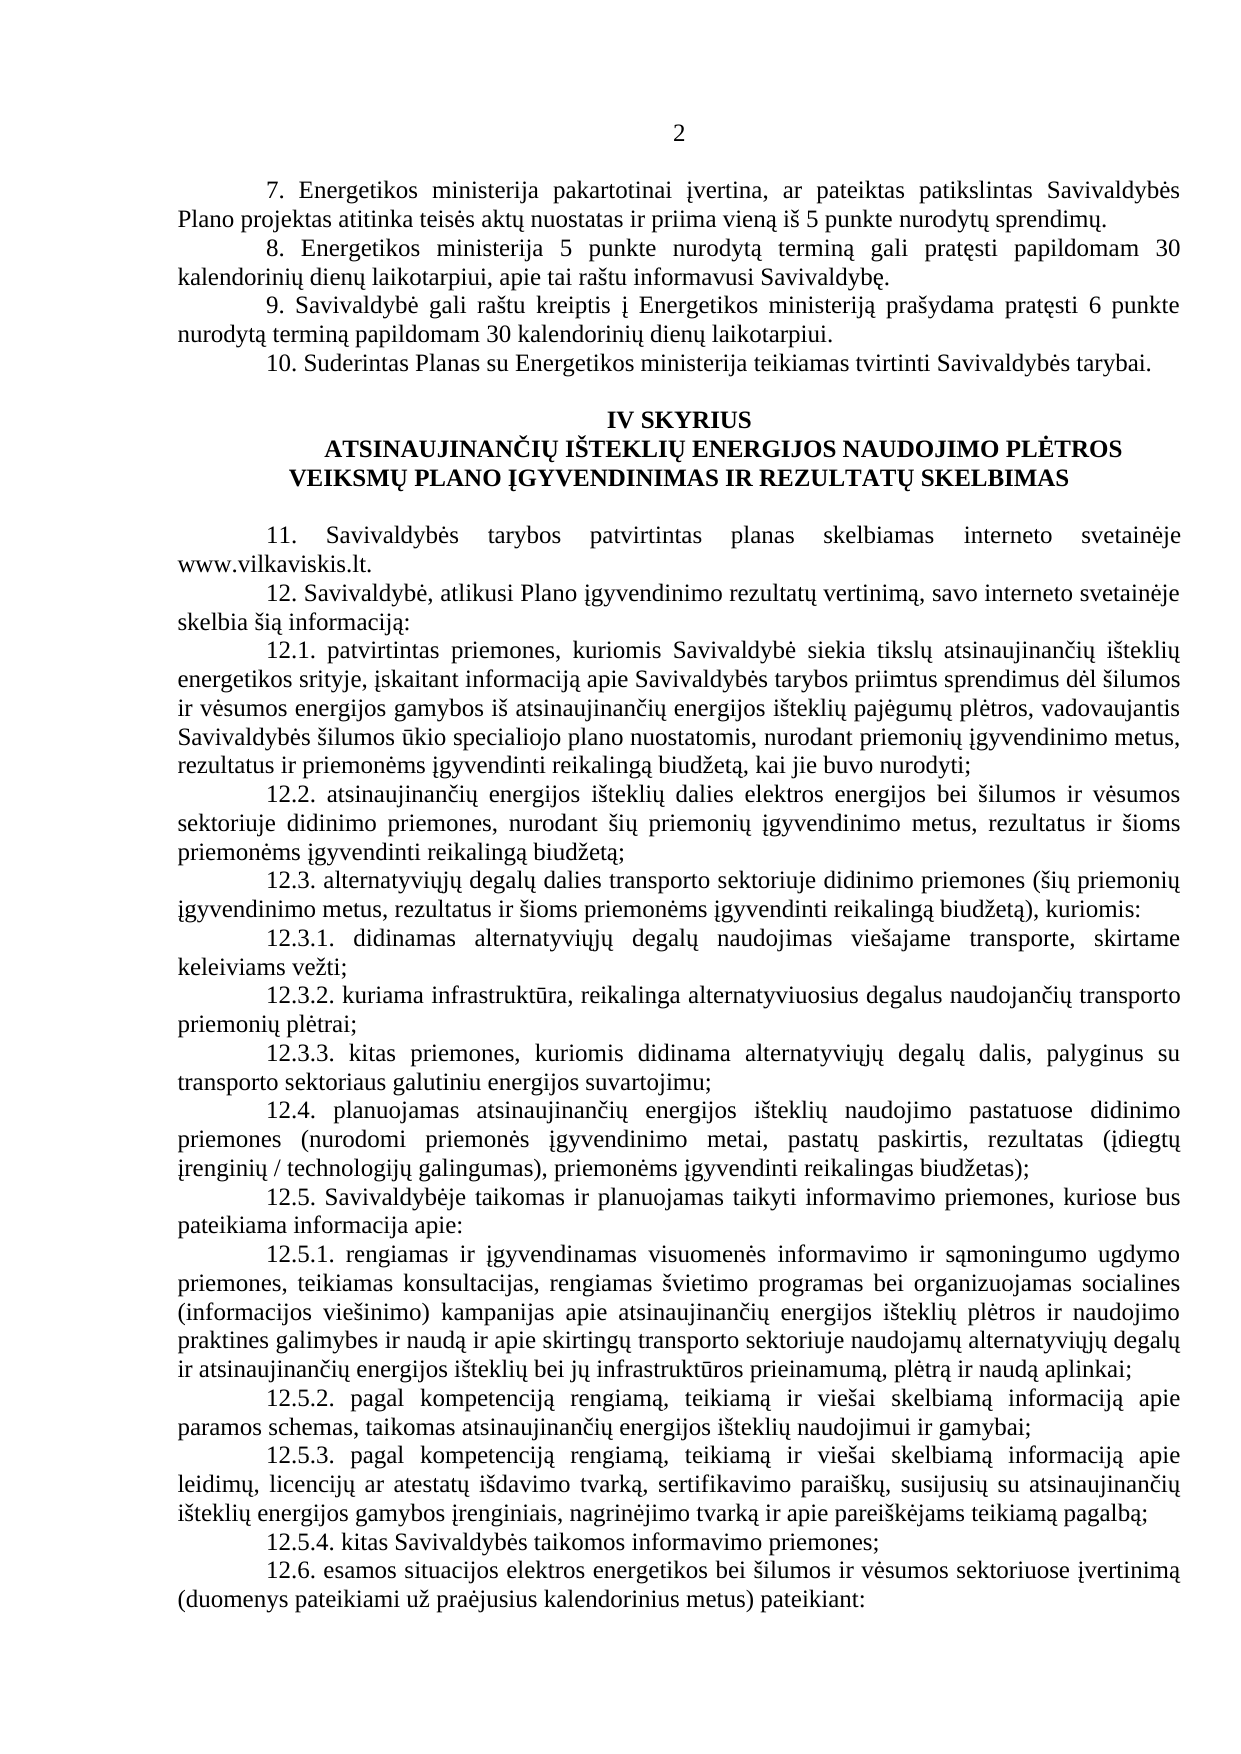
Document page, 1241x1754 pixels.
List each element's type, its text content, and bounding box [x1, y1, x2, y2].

text 12.3.2. kuriama infrastruktūra, reikalinga alternatyviuosius degalus naudojančių transporto priemonių plėtrai; [177, 981, 1181, 1038]
text IV SKYRIUS [177, 406, 1181, 434]
text 12.5.3. pagal kompetenciją rengiamą, teikiamą ir viešai skelbiamą informaciją apie leidimų, licencijų ar atestatų išdavimo tvarką, sertifikavimo paraiškų, susijusių su atsinaujinančių išteklių energijos gamybos įrenginiais, nagrinėjimo tvarką ir apie pareiškėjams teikiamą pagalbą; [177, 1441, 1181, 1527]
text 12. Savivaldybė, atlikusi Plano įgyvendinimo rezultatų vertinimą, savo interneto svetainėje skelbia šią informaciją: [177, 578, 1181, 636]
text 8. Energetikos ministerija 5 punkte nurodytą terminą gali pratęsti papildomam 30 kalendorinių dienų laikotarpiui, apie tai raštu informavusi Savivaldybę. [177, 233, 1181, 291]
text 12.5.1. rengiamas ir įgyvendinamas visuomenės informavimo ir sąmoningumo ugdymo priemones, teikiamas konsultacijas, rengiamas švietimo programas bei organizuojamas socialines (informacijos viešinimo) kampanijas apie atsinaujinančių energijos išteklių plėtros ir naudojimo praktines galimybes ir naudą ir apie skirtingų transporto sektoriuje naudojamų alternatyviųjų degalų ir atsinaujinančių energijos išteklių bei jų infrastruktūros prieinamumą, plėtrą ir naudą aplinkai; [177, 1239, 1181, 1383]
text 12.1. patvirtintas priemones, kuriomis Savivaldybė siekia tikslų atsinaujinančių išteklių energetikos srityje, įskaitant informaciją apie Savivaldybės tarybos priimtus sprendimus dėl šilumos ir vėsumos energijos gamybos iš atsinaujinančių energijos išteklių pajėgumų plėtros, vadovaujantis Savivaldybės šilumos ūkio specialiojo plano nuostatomis, nurodant priemonių įgyvendinimo metus, rezultatus ir priemonėms įgyvendinti reikalingą biudžetą, kai jie buvo nurodyti; [177, 636, 1181, 779]
text 11. Savivaldybės tarybos patvirtintas planas skelbiamas interneto svetainėje www.vilkaviskis.lt. [177, 521, 1181, 578]
text 12.3.3. kitas priemones, kuriomis didinama alternatyviųjų degalų dalis, palyginus su transporto sektoriaus galutiniu energijos suvartojimu; [177, 1038, 1181, 1096]
text 12.3.1. didinamas alternatyviųjų degalų naudojimas viešajame transporte, skirtame keleiviams vežti; [177, 923, 1181, 981]
text 12.5. Savivaldybėje taikomas ir planuojamas taikyti informavimo priemones, kuriose bus pateikiama informacija apie: [177, 1182, 1181, 1239]
text ATSINAUJINANČIŲ IŠTEKLIŲ ENERGIJOS NAUDOJIMO PLĖTROS VEIKSMŲ PLANO ĮGYVENDINIMAS IR REZULTATŲ SKELBIMAS [177, 434, 1181, 492]
text 10. Suderintas Planas su Energetikos ministerija teikiamas tvirtinti Savivaldybės tarybai. [177, 348, 1181, 377]
text 12.5.2. pagal kompetenciją rengiamą, teikiamą ir viešai skelbiamą informaciją apie paramos schemas, taikomas atsinaujinančių energijos išteklių naudojimui ir gamybai; [177, 1383, 1181, 1441]
text 12.4. planuojamas atsinaujinančių energijos išteklių naudojimo pastatuose didinimo priemones (nurodomi priemonės įgyvendinimo metai, pastatų paskirtis, rezultatas (įdiegtų įrenginių / technologijų galingumas), priemonėms įgyvendinti reikalingas biudžetas); [177, 1096, 1181, 1182]
text 7. Energetikos ministerija pakartotinai įvertina, ar pateiktas patikslintas Savivaldybės Plano projektas atitinka teisės aktų nuostatas ir priima vieną iš 5 punkte nurodytų sprendimų. [177, 176, 1181, 233]
text 12.3. alternatyviųjų degalų dalies transporto sektoriuje didinimo priemones (šių priemonių įgyvendinimo metus, rezultatus ir šioms priemonėms įgyvendinti reikalingą biudžetą), kuriomis: [177, 866, 1181, 923]
text 12.6. esamos situacijos elektros energetikos bei šilumos ir vėsumos sektoriuose įvertinimą (duomenys pateikiami už praėjusius kalendorinius metus) pateikiant: [177, 1556, 1181, 1613]
text 9. Savivaldybė gali raštu kreiptis į Energetikos ministeriją prašydama pratęsti 6 punkte nurodytą terminą papildomam 30 kalendorinių dienų laikotarpiui. [177, 291, 1181, 348]
text 12.5.4. kitas Savivaldybės taikomos informavimo priemones; [177, 1527, 1181, 1556]
text 12.2. atsinaujinančių energijos išteklių dalies elektros energijos bei šilumos ir vėsumos sektoriuje didinimo priemones, nurodant šių priemonių įgyvendinimo metus, rezultatus ir šioms priemonėms įgyvendinti reikalingą biudžetą; [177, 779, 1181, 866]
